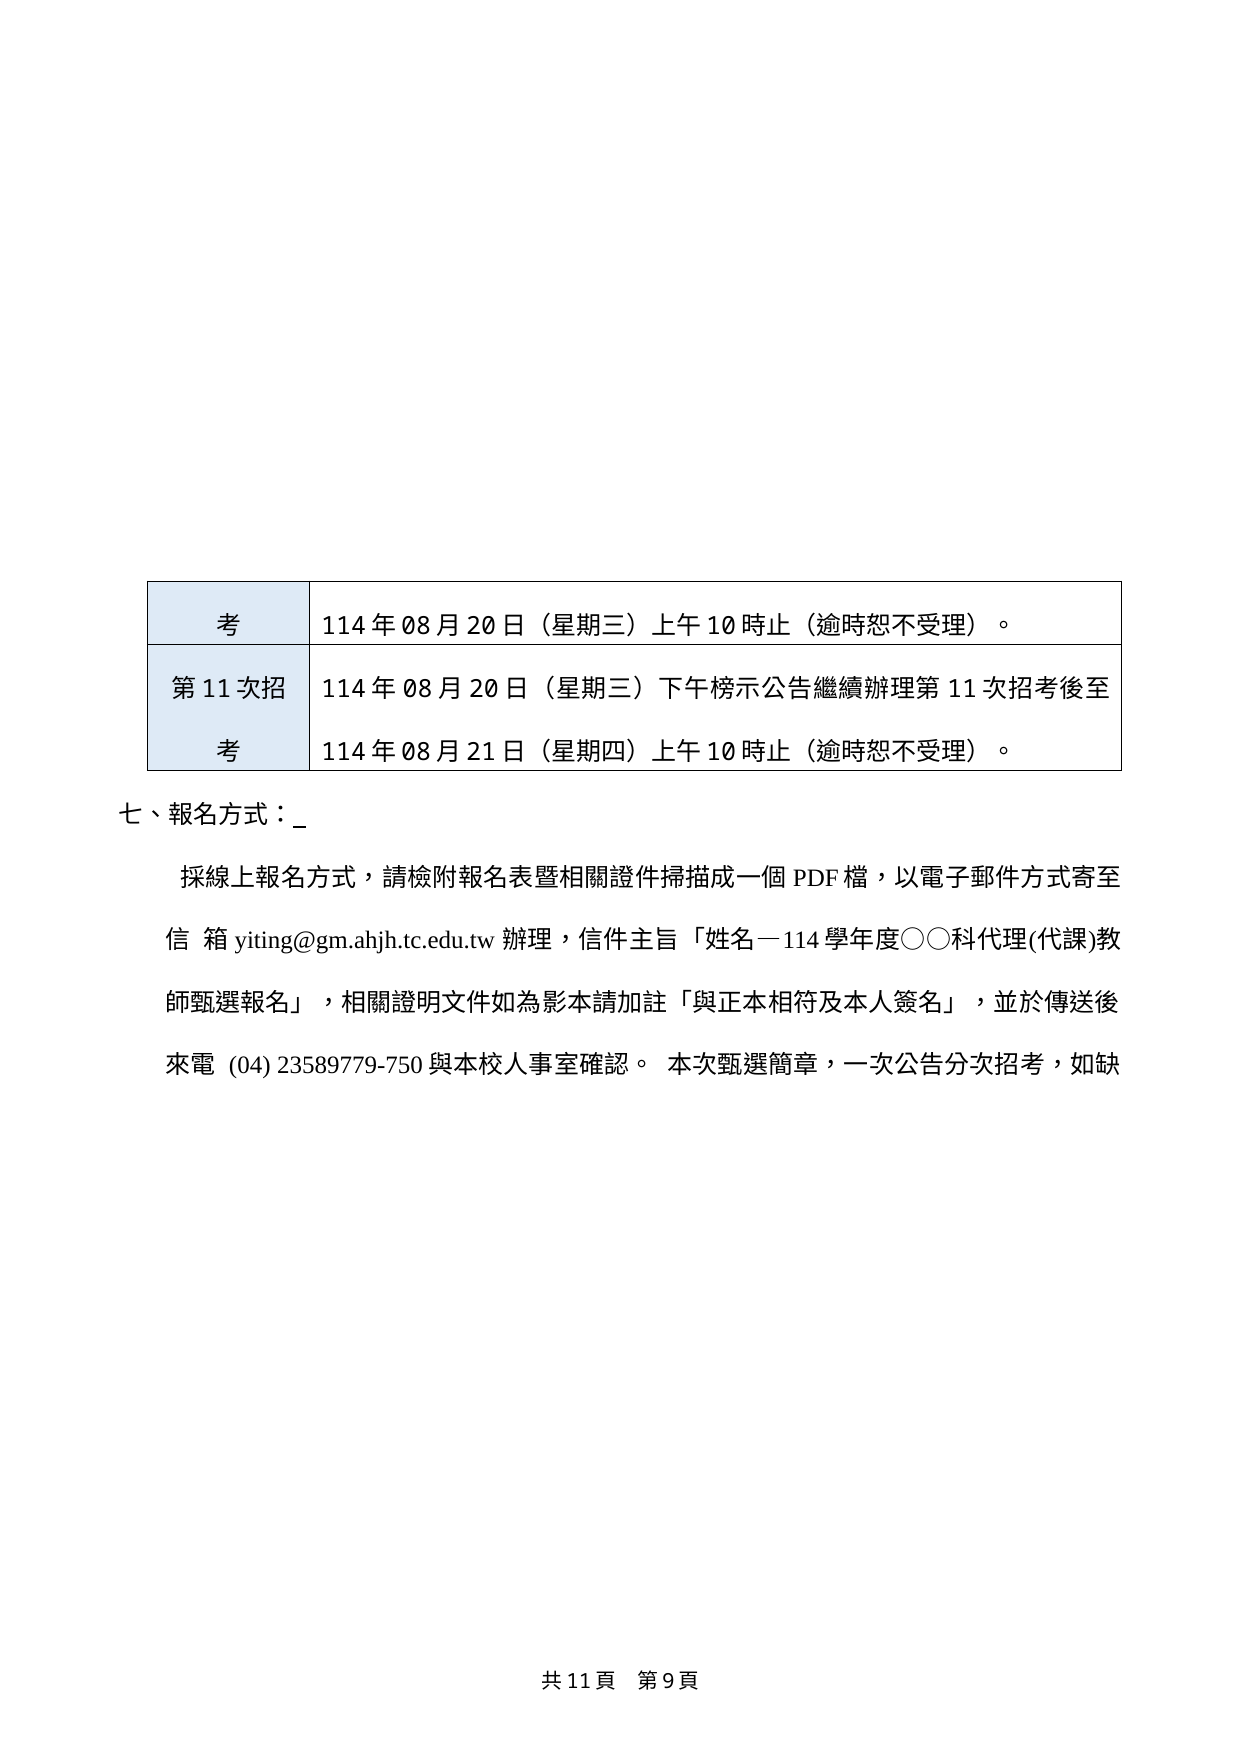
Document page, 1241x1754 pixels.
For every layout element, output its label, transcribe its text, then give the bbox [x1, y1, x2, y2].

table_cell 114年08月20日（星期三）上午10時止（逾時恕不受理）。 [310, 582, 1121, 644]
table_cell 考 [148, 582, 309, 644]
text 採線上報名方式，請檢附報名表暨相關證件掃描成一個PDF檔，以電子郵件方式寄至信 箱yiting@gm.ahjh.tc.edu.tw 辦理，信件主旨「姓名—114學年度○○科代理(代課)教師甄選報名」，相關證明文件如為影本請加註「與正本相符及本人簽名」，並於傳送後來電 (04) 23589779-750與本校人事室確認。 本次甄選簡章，一次公告分次招考，如缺 [118, 834, 1122, 1084]
table_cell 第11次招考 [148, 645, 309, 770]
text 七、報名方式： [118, 771, 1122, 834]
table_cell 114年08月20日（星期三）下午榜示公告繼續辦理第11次招考後至114年08月21日（星期四）上午10時止（逾時恕不受理）。 [310, 645, 1121, 770]
